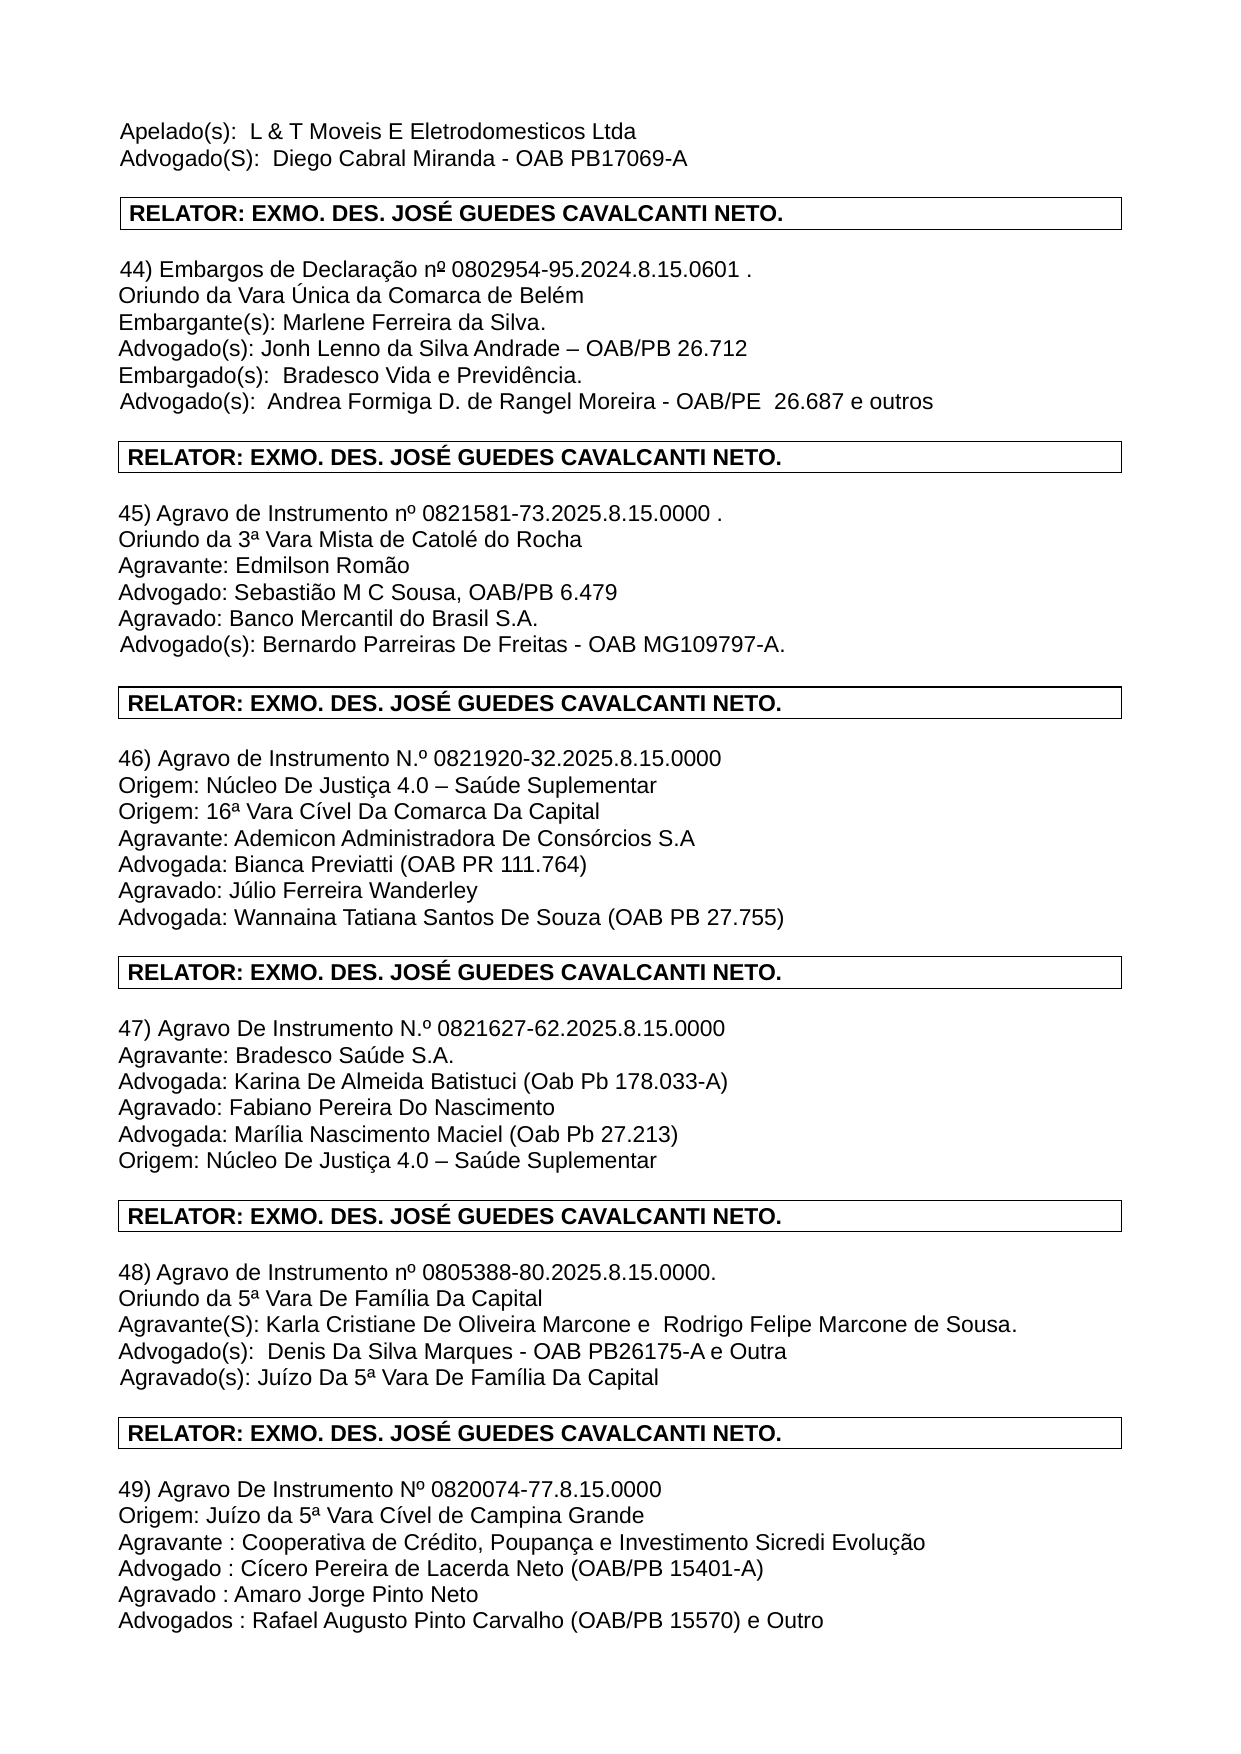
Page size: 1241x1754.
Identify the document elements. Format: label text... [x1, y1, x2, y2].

text RELATOR: EXMO. DES. JOSÉ GUEDES CAVALCANTI NETO. [119, 688, 1121, 718]
text Advogado(s): Andrea Formiga D. de Rangel Moreira - OAB/PE 26.687 e outros [119, 388, 1122, 414]
text Advogada: Bianca Previatti (OAB PR 111.764) [118, 851, 1122, 877]
text RELATOR: EXMO. DES. JOSÉ GUEDES CAVALCANTI NETO. [119, 1201, 1121, 1231]
text Oriundo da Vara Única da Comarca de Belém [118, 282, 1122, 309]
text Advogado(S): Diego Cabral Miranda - OAB PB17069-A [119, 144, 1122, 171]
text Agravante: Ademicon Administradora De Consórcios S.A [118, 824, 1122, 851]
text Advogado(s): Denis Da Silva Marques - OAB PB26175-A e Outra [118, 1338, 1122, 1364]
text Agravante : Cooperativa de Crédito, Poupança e Investimento Sicredi Evolução [118, 1528, 1122, 1555]
text Oriundo da 5ª Vara De Família Da Capital [118, 1285, 1122, 1311]
text Agravado: Banco Mercantil do Brasil S.A. [118, 605, 1122, 631]
text Advogado : Cícero Pereira de Lacerda Neto (OAB/PB 15401-A) [118, 1555, 1122, 1581]
text Advogada: Wannaina Tatiana Santos De Souza (OAB PB 27.755) [118, 903, 1122, 930]
text Agravante(S): Karla Cristiane De Oliveira Marcone e Rodrigo Felipe Marcone de Sousa. [118, 1311, 1122, 1338]
text Agravado: Júlio Ferreira Wanderley [118, 877, 1122, 903]
text Agravante: Edmilson Romão [118, 552, 1122, 579]
text 46) Agravo de Instrumento N.º 0821920-32.2025.8.15.0000 [118, 745, 1122, 772]
text RELATOR: EXMO. DES. JOSÉ GUEDES CAVALCANTI NETO. [119, 1418, 1121, 1448]
text Advogado(s): Bernardo Parreiras De Freitas - OAB MG109797-A. [119, 631, 1122, 658]
text Origem: Núcleo De Justiça 4.0 – Saúde Suplementar [118, 1147, 1122, 1173]
text Origem: Juízo da 5ª Vara Cível de Campina Grande [118, 1502, 1122, 1528]
text RELATOR: EXMO. DES. JOSÉ GUEDES CAVALCANTI NETO. [119, 442, 1121, 472]
text 47) Agravo De Instrumento N.º 0821627-62.2025.8.15.0000 [118, 1015, 1122, 1042]
text Agravado: Fabiano Pereira Do Nascimento [118, 1094, 1122, 1121]
text 45) Agravo de Instrumento nº 0821581-73.2025.8.15.0000 . [118, 499, 1122, 526]
text Apelado(s): L & T Moveis E Eletrodomesticos Ltda [119, 118, 1122, 144]
text Advogada: Karina De Almeida Batistuci (Oab Pb 178.033-A) [118, 1068, 1122, 1094]
text Advogados : Rafael Augusto Pinto Carvalho (OAB/PB 15570) e Outro [118, 1607, 1122, 1634]
text Agravante: Bradesco Saúde S.A. [118, 1042, 1122, 1068]
text Agravado(s): Juízo Da 5ª Vara De Família Da Capital [119, 1364, 1122, 1390]
text Embargante(s): Marlene Ferreira da Silva. [118, 309, 1122, 335]
text 44) Embargos de Declaração nº 0802954-95.2024.8.15.0601 . [119, 256, 1122, 282]
text Advogado: Sebastião M C Sousa, OAB/PB 6.479 [118, 579, 1122, 605]
text Origem: 16ª Vara Cível Da Comarca Da Capital [118, 798, 1122, 824]
text 48) Agravo de Instrumento nº 0805388-80.2025.8.15.0000. [118, 1259, 1122, 1285]
text 49) Agravo De Instrumento Nº 0820074-77.8.15.0000 [118, 1476, 1122, 1502]
text Advogado(s): Jonh Lenno da Silva Andrade – OAB/PB 26.712 [118, 335, 1122, 362]
text Advogada: Marília Nascimento Maciel (Oab Pb 27.213) [118, 1121, 1122, 1147]
text Origem: Núcleo De Justiça 4.0 – Saúde Suplementar [118, 772, 1122, 798]
text Agravado : Amaro Jorge Pinto Neto [118, 1581, 1122, 1607]
text Oriundo da 3ª Vara Mista de Catolé do Rocha [118, 526, 1122, 552]
text RELATOR: EXMO. DES. JOSÉ GUEDES CAVALCANTI NETO. [119, 957, 1121, 988]
text Embargado(s): Bradesco Vida e Previdência. [118, 362, 1122, 388]
text RELATOR: EXMO. DES. JOSÉ GUEDES CAVALCANTI NETO. [121, 198, 1121, 229]
